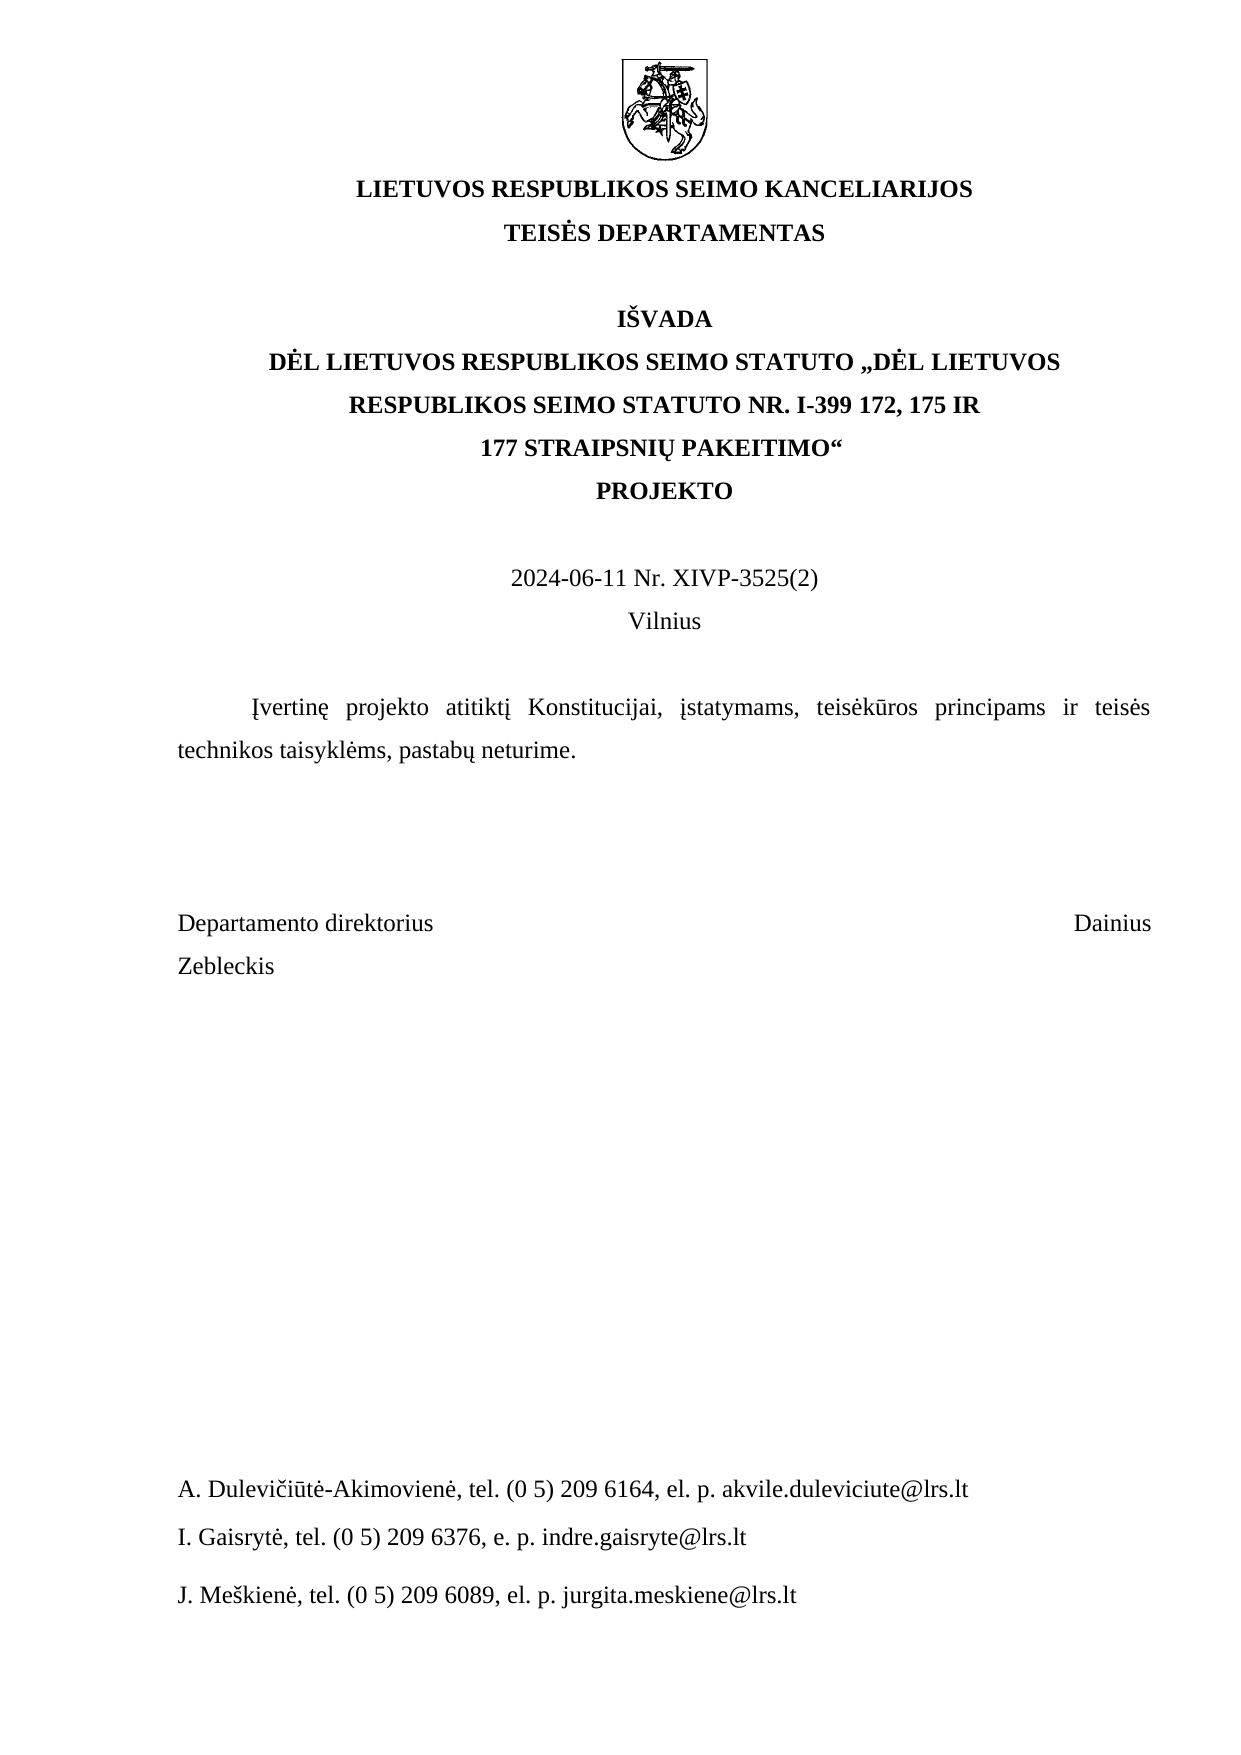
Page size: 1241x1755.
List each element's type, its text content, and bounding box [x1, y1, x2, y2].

text IŠVADA [177, 304, 1152, 333]
text 177 STRAIPSNIŲ PAKEITIMO“ PROJEKTO [177, 433, 1152, 505]
text Vilnius [177, 606, 1152, 634]
text 2024-06-11 Nr. XIVP-3525(2) [177, 563, 1152, 591]
text Departamento direktorius Dainius Zebleckis [177, 908, 1152, 979]
subtitle TEISĖS DEPARTAMENTAS [177, 218, 1152, 246]
text Įvertinę projekto atitiktį Konstitucijai, įstatymams, teisėkūros principams ir teisės technikos taisyklėms, pastabų neturime. [177, 692, 1152, 764]
text A. Dulevičiūtė-Akimovienė, tel. (0 5) 209 6164, el. p. akvile.duleviciute@lrs.lt [177, 1468, 1152, 1503]
text I. Gaisrytė, tel. (0 5) 209 6376, e. p. indre.gaisryte@lrs.lt [177, 1513, 1152, 1551]
text DĖL LIETUVOS RESPUBLIKOS SEIMO STATUTO „DĖL LIETUVOS RESPUBLIKOS SEIMO STATUTO NR. I-399 172, 175 IR [177, 347, 1152, 419]
text LIETUVOS RESPUBLIKOS SEIMO KANCELIARIJOS [177, 174, 1152, 203]
text J. Meškienė, tel. (0 5) 209 6089, el. p. jurgita.meskiene@lrs.lt [177, 1571, 1152, 1609]
